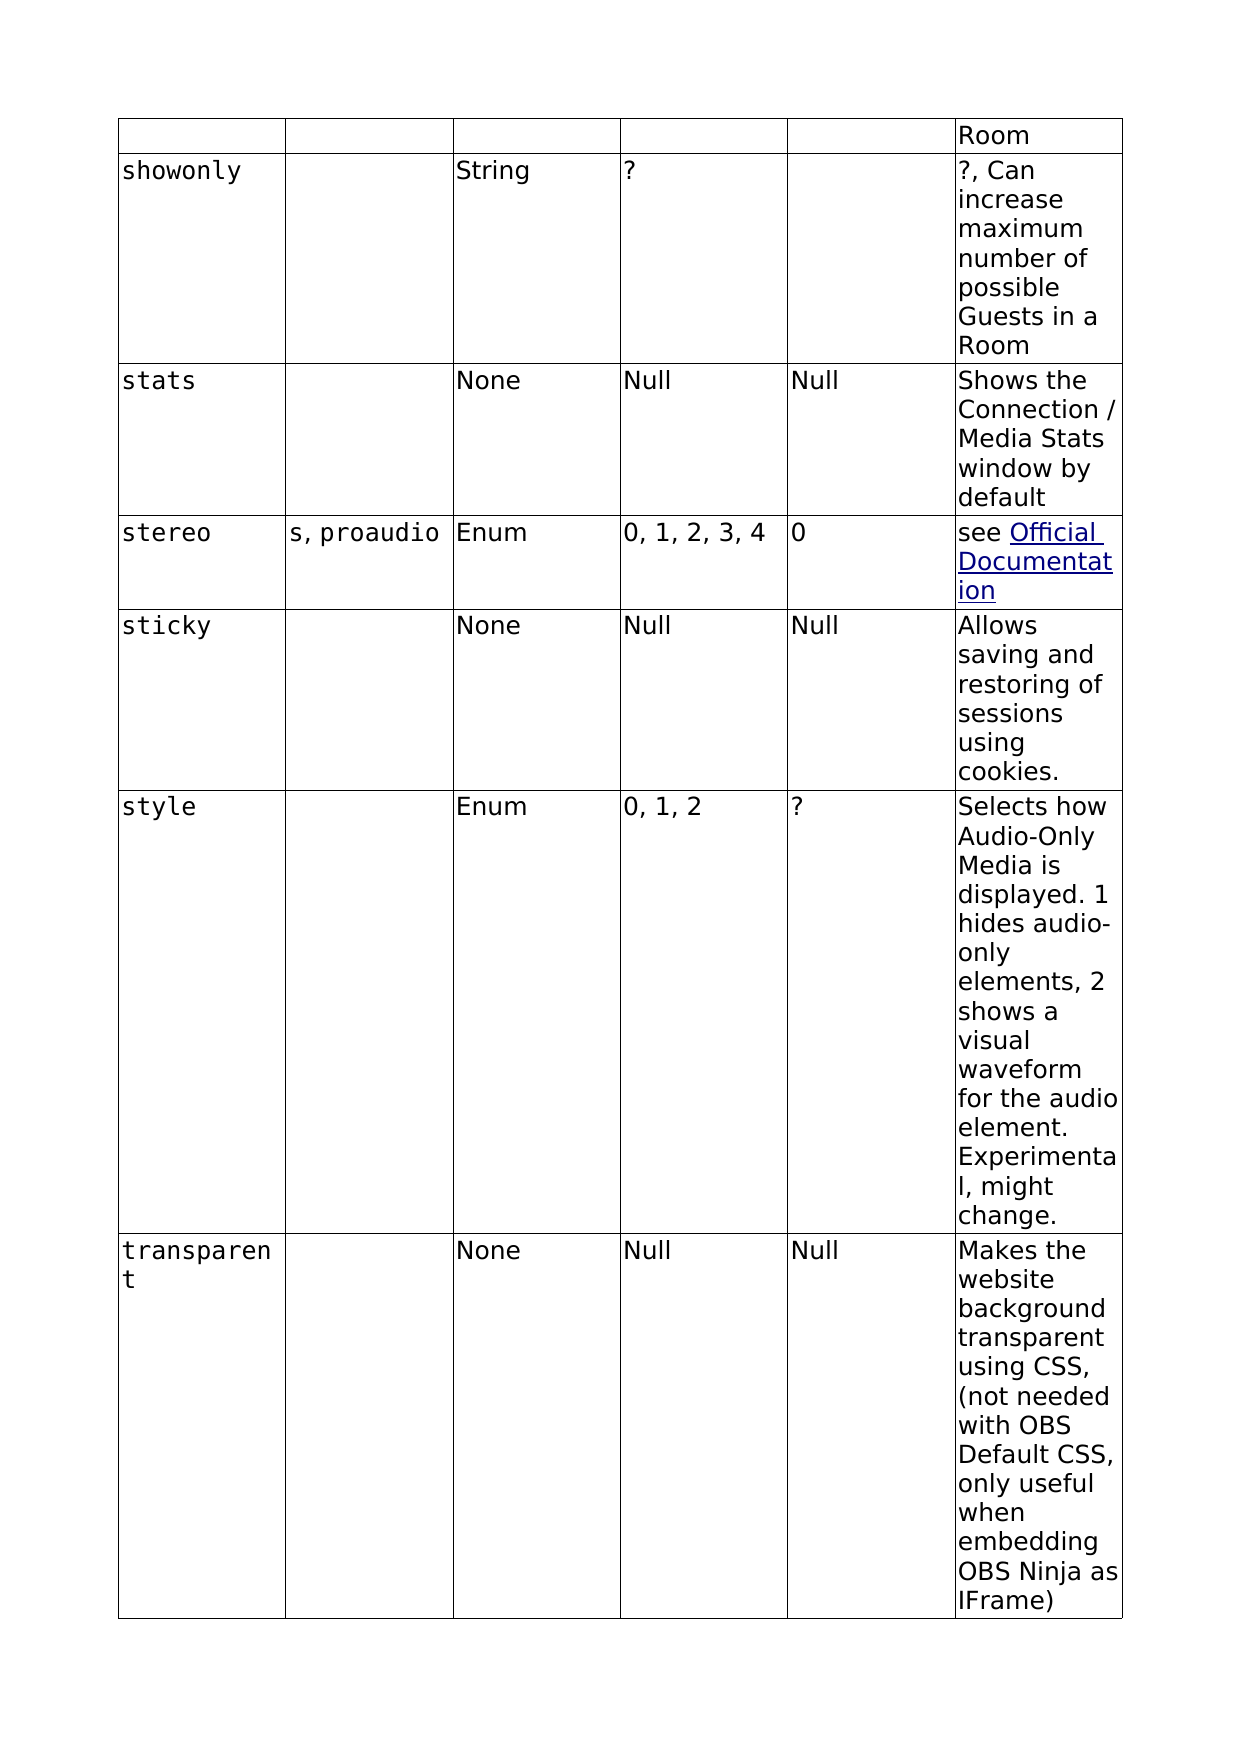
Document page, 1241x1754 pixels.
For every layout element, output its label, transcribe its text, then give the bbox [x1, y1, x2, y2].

table_cell None [454, 610, 620, 789]
table_cell [788, 154, 955, 363]
table_cell Room [956, 119, 1122, 153]
table_cell 0 [788, 516, 955, 608]
table_cell ? [621, 154, 787, 363]
table_cell String [454, 154, 620, 363]
table_cell Enum [454, 516, 620, 608]
table_cell [454, 119, 620, 153]
table_cell s, proaudio [286, 516, 453, 608]
table_cell ? [788, 791, 955, 1233]
table_cell ?, Can increase maximum number of possible Guests in a Room [956, 154, 1122, 363]
table_cell sticky [119, 610, 285, 789]
table_cell 0, 1, 2, 3, 4 [621, 516, 787, 608]
table_cell Null [788, 610, 955, 789]
table_cell [286, 791, 453, 1233]
table_cell Null [621, 364, 787, 515]
table_cell 0, 1, 2 [621, 791, 787, 1233]
table_cell stereo [119, 516, 285, 608]
table_cell Allows saving and restoring of sessions using cookies. [956, 610, 1122, 789]
table_cell transparent [119, 1234, 285, 1618]
table_cell Shows the Connection / Media Stats window by default [956, 364, 1122, 515]
table_cell None [454, 1234, 620, 1618]
table_cell Selects how Audio-Only Media is displayed. 1 hides audio-only elements, 2 shows a visual waveform for the audio element. Experimental, might change. [956, 791, 1122, 1233]
table_cell Makes the website background transparent using CSS, (not needed with OBS Default CSS, only useful when embedding OBS Ninja as IFrame) [956, 1234, 1122, 1618]
table_cell see Official Documentation [956, 516, 1122, 608]
table_cell [286, 1234, 453, 1618]
table_cell [286, 154, 453, 363]
table_cell [119, 119, 285, 153]
table_cell [286, 610, 453, 789]
table_cell Null [788, 1234, 955, 1618]
table_cell stats [119, 364, 285, 515]
table_cell None [454, 364, 620, 515]
table_cell [621, 119, 787, 153]
table_cell style [119, 791, 285, 1233]
table_cell Null [621, 610, 787, 789]
table_cell [788, 119, 955, 153]
table_cell Null [621, 1234, 787, 1618]
table_cell [286, 119, 453, 153]
table_cell Enum [454, 791, 620, 1233]
table_cell showonly [119, 154, 285, 363]
table_cell [286, 364, 453, 515]
table_cell Null [788, 364, 955, 515]
